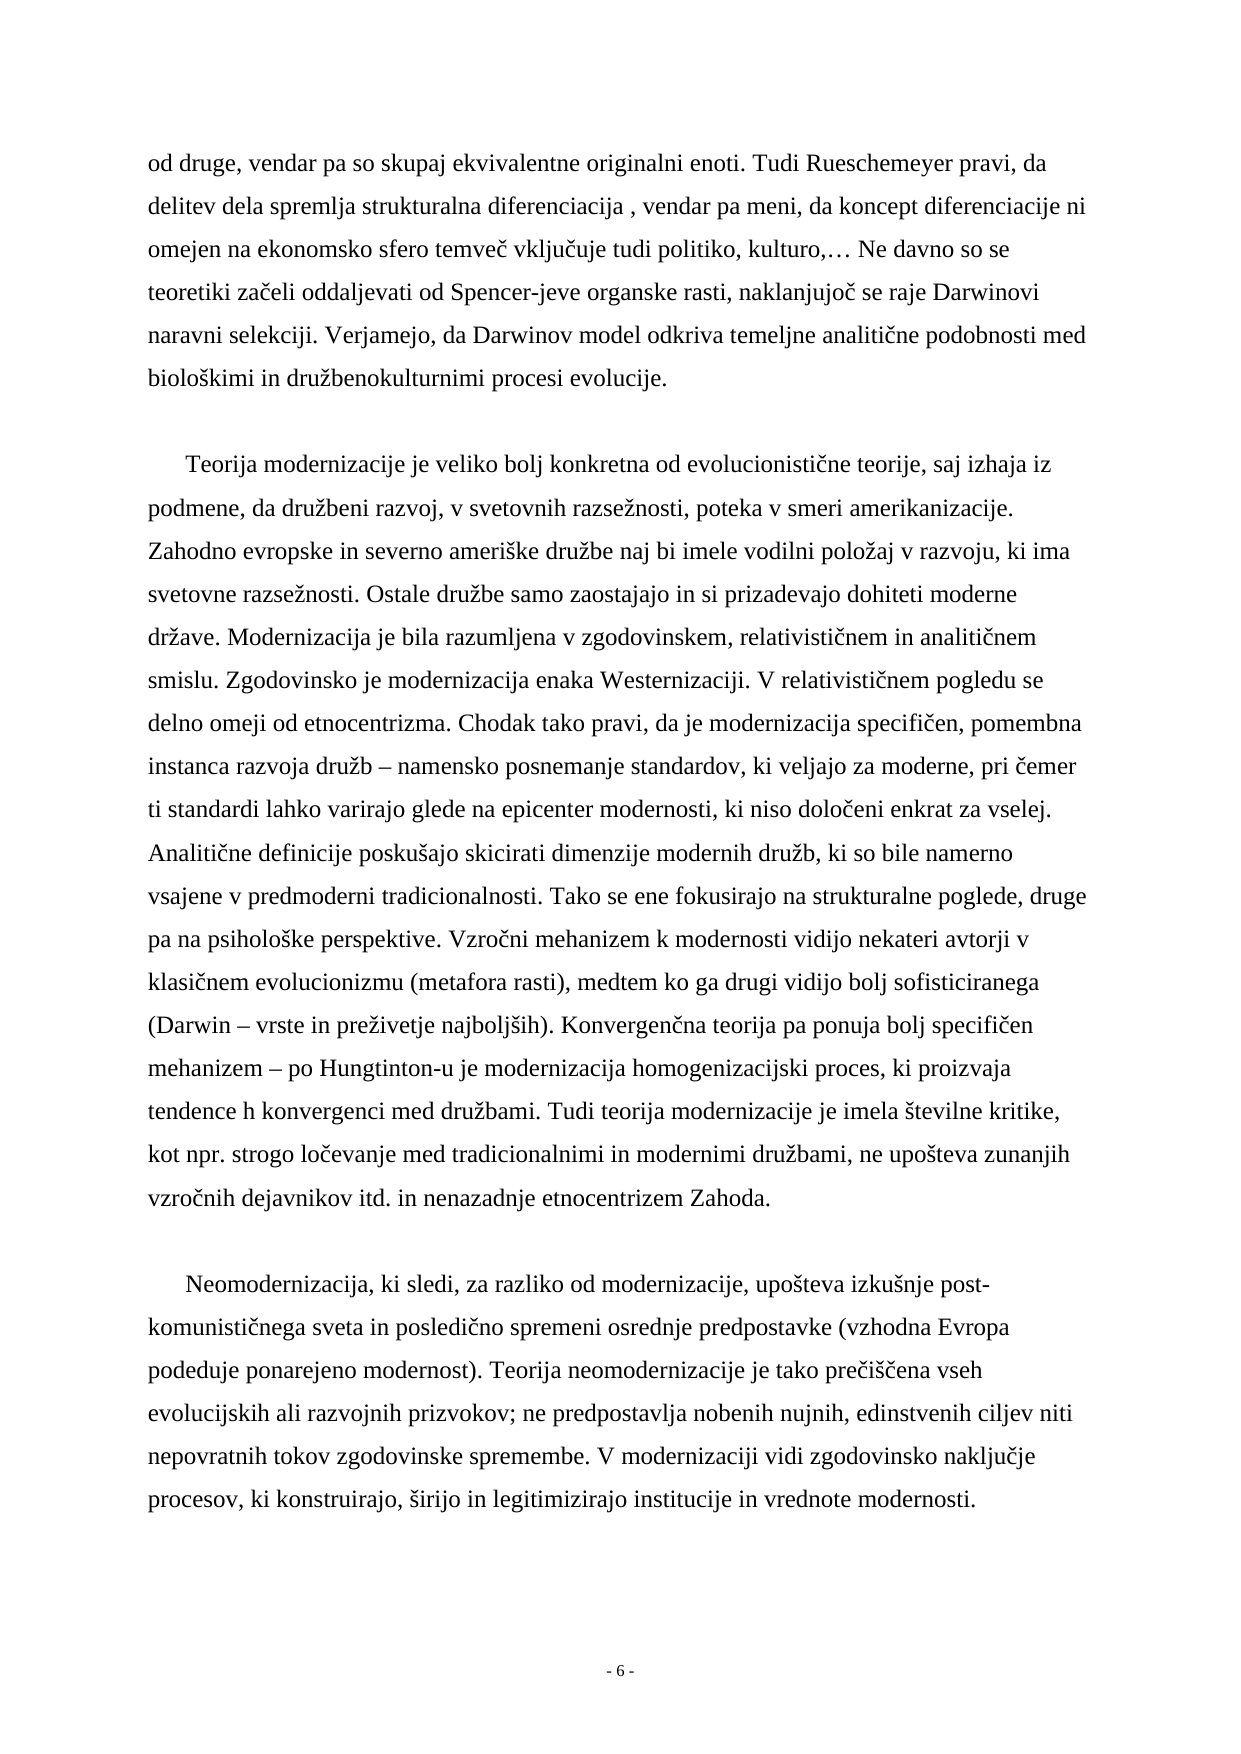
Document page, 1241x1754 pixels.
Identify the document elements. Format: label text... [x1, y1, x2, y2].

text od druge, vendar pa so skupaj ekvivalentne originalni enoti. Tudi Rueschemeyer pravi, da delitev dela spremlja strukturalna diferenciacija , vendar pa meni, da koncept diferenciacije ni omejen na ekonomsko sfero temveč vključuje tudi politiko, kulturo,… Ne davno so se teoretiki začeli oddaljevati od Spencer-jeve organske rasti, naklanjujoč se raje Darwinovi naravni selekciji. Verjamejo, da Darwinov model odkriva temeljne analitične podobnosti med biološkimi in družbenokulturnimi procesi evolucije. [148, 148, 1092, 392]
text Teorija modernizacije je veliko bolj konkretna od evolucionistične teorije, saj izhaja iz podmene, da družbeni razvoj, v svetovnih razsežnosti, poteka v smeri amerikanizacije. Zahodno evropske in severno ameriške družbe naj bi imele vodilni položaj v razvoju, ki ima svetovne razsežnosti. Ostale družbe samo zaostajajo in si prizadevajo dohiteti moderne države. Modernizacija je bila razumljena v zgodovinskem, relativističnem in analitičnem smislu. Zgodovinsko je modernizacija enaka Westernizaciji. V relativističnem pogledu se delno omeji od etnocentrizma. Chodak tako pravi, da je modernizacija specifičen, pomembna instanca razvoja družb – namensko posnemanje standardov, ki veljajo za moderne, pri čemer ti standardi lahko varirajo glede na epicenter modernosti, ki niso določeni enkrat za vselej. Analitične definicije poskušajo skicirati dimenzije modernih družb, ki so bile namerno vsajene v predmoderni tradicionalnosti. Tako se ene fokusirajo na strukturalne poglede, druge pa na psihološke perspektive. Vzročni mehanizem k modernosti vidijo nekateri avtorji v klasičnem evolucionizmu (metafora rasti), medtem ko ga drugi vidijo bolj sofisticiranega (Darwin – vrste in preživetje najboljših). Konvergenčna teorija pa ponuja bolj specifičen mehanizem – po Hungtinton-u je modernizacija homogenizacijski proces, ki proizvaja tendence h konvergenci med družbami. Tudi teorija modernizacije je imela številne kritike, kot npr. strogo ločevanje med tradicionalnimi in modernimi družbami, ne upošteva zunanjih vzročnih dejavnikov itd. in nenazadnje etnocentrizem Zahoda. [148, 449, 1092, 1211]
text Neomodernizacija, ki sledi, za razliko od modernizacije, upošteva izkušnje post-komunističnega sveta in posledično spremeni osrednje predpostavke (vzhodna Evropa podeduje ponarejeno modernost). Teorija neomodernizacije je tako prečiščena vseh evolucijskih ali razvojnih prizvokov; ne predpostavlja nobenih nujnih, edinstvenih ciljev niti nepovratnih tokov zgodovinske spremembe. V modernizaciji vidi zgodovinsko naključje procesov, ki konstruirajo, širijo in legitimizirajo institucije in vrednote modernosti. [148, 1269, 1092, 1513]
